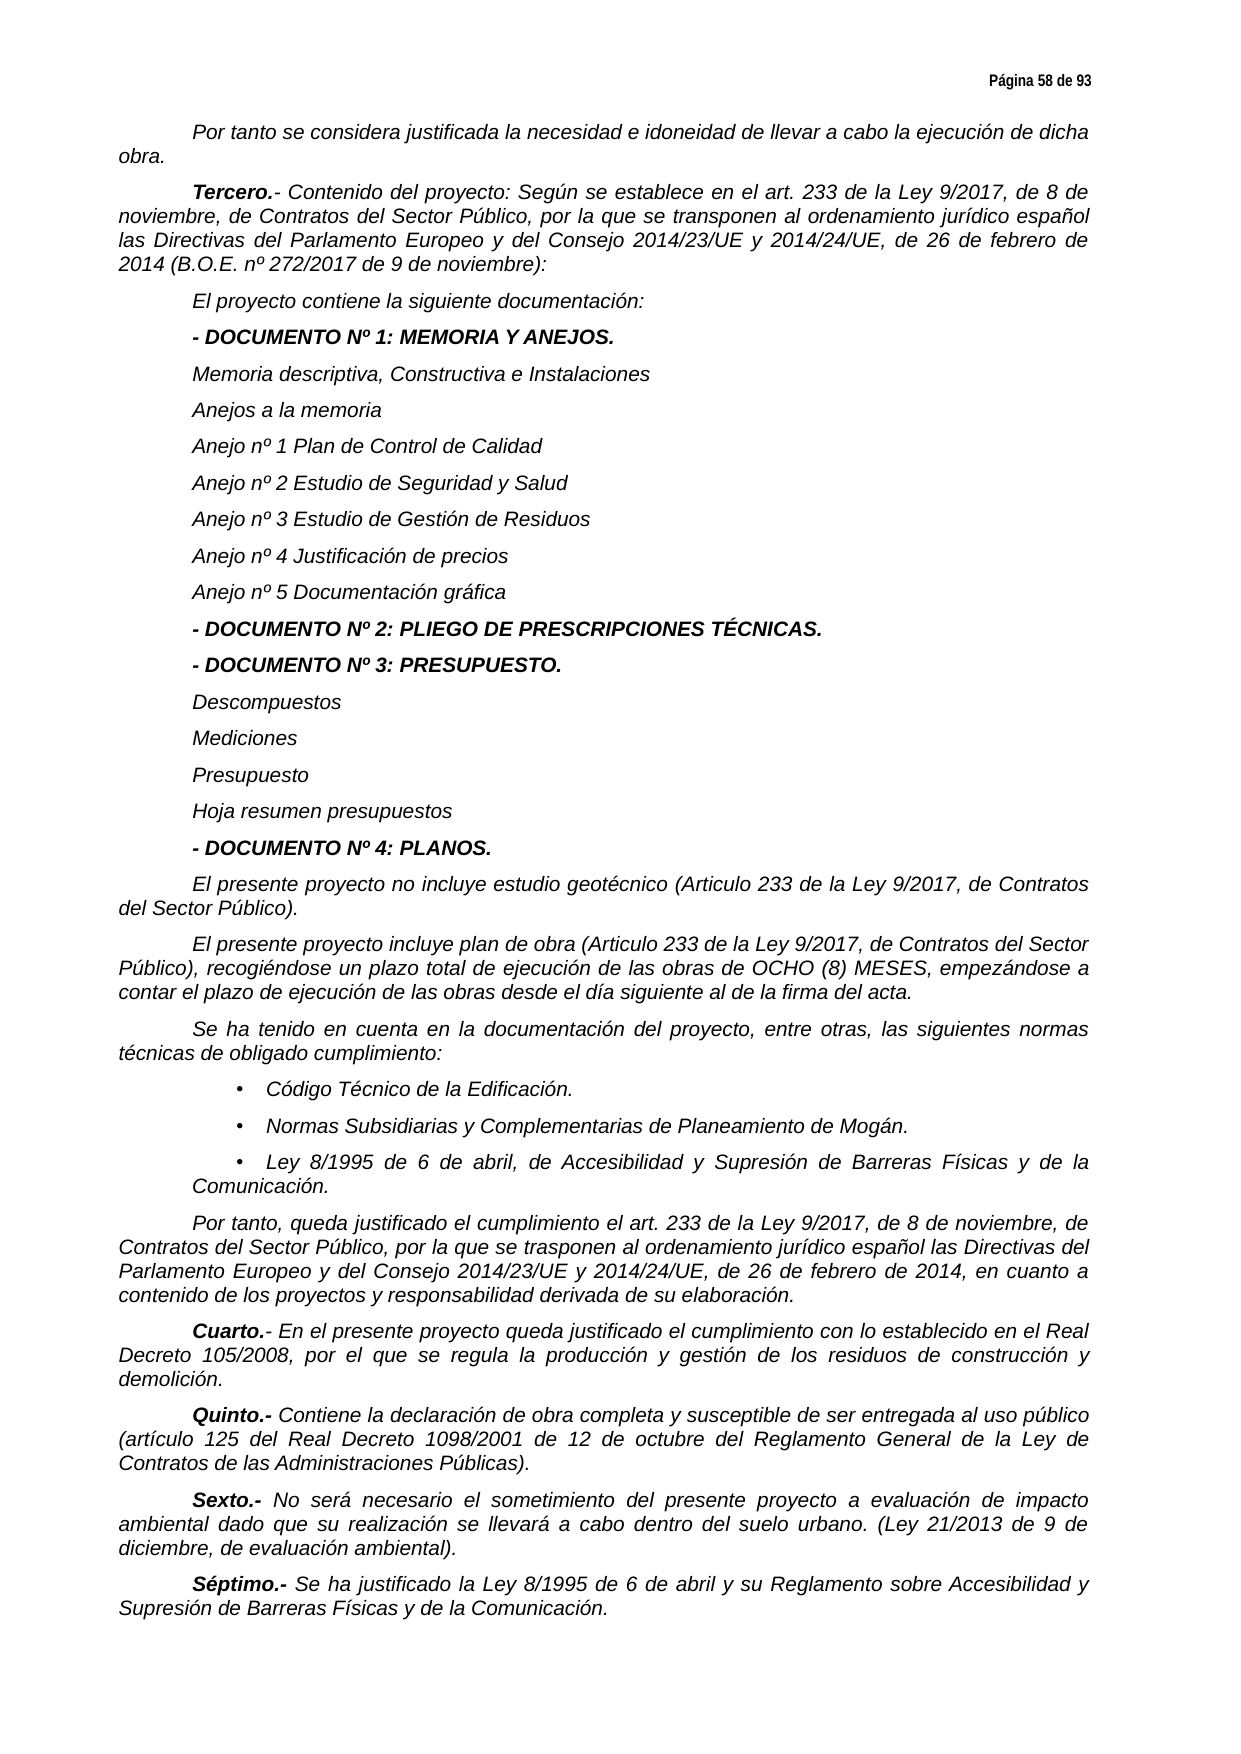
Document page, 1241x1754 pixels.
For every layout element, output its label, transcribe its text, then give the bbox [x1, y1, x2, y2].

text Presupuesto [118, 762, 1092, 786]
text Se ha tenido en cuenta en la documentación del proyecto, entre otras, las siguientes normas técnicas de obligado cumplimiento: [118, 1017, 1092, 1064]
text Por tanto se considera justificada la necesidad e idoneidad de llevar a cabo la ejecución de dicha obra. [118, 120, 1092, 168]
text Cuarto.- En el presente proyecto queda justificado el cumplimiento con lo establecido en el Real Decreto 105/2008, por el que se regula la producción y gestión de los residuos de construcción y demolición. [118, 1319, 1092, 1391]
list Normas Subsidiarias y Complementarias de Planeamiento de Mogán. [162, 1113, 1092, 1138]
list Código Técnico de la Edificación. [162, 1077, 1092, 1101]
text Hoja resumen presupuestos [118, 799, 1092, 823]
text Anejo nº 1 Plan de Control de Calidad [118, 434, 1092, 458]
text Anejo nº 4 Justificación de precios [118, 544, 1092, 568]
text Anejo nº 2 Estudio de Seguridad y Salud [118, 471, 1092, 495]
text - DOCUMENTO Nº 3: PRESUPUESTO. [118, 653, 1092, 677]
text Descompuestos [118, 689, 1092, 713]
list Ley 8/1995 de 6 de abril, de Accesibilidad y Supresión de Barreras Físicas y de la Comunicación. [162, 1150, 1092, 1198]
text Anejo nº 5 Documentación gráfica [118, 580, 1092, 604]
text Tercero.- Contenido del proyecto: Según se establece en el art. 233 de la Ley 9/2017, de 8 de noviembre, de Contratos del Sector Público, por la que se transponen al ordenamiento jurídico español las Directivas del Parlamento Europeo y del Consejo 2014/23/UE y 2014/24/UE, de 26 de febrero de 2014 (B.O.E. nº 272/2017 de 9 de noviembre): [118, 180, 1092, 276]
text Mediciones [118, 726, 1092, 750]
text - DOCUMENTO Nº 2: PLIEGO DE PRESCRIPCIONES TÉCNICAS. [118, 617, 1092, 641]
text Sexto.- No será necesario el sometimiento del presente proyecto a evaluación de impacto ambiental dado que su realización se llevará a cabo dentro del suelo urbano. (Ley 21/2013 de 9 de diciembre, de evaluación ambiental). [118, 1488, 1092, 1559]
text Memoria descriptiva, Constructiva e Instalaciones [118, 361, 1092, 385]
text Anejo nº 3 Estudio de Gestión de Residuos [118, 507, 1092, 531]
text Quinto.- Contiene la declaración de obra completa y susceptible de ser entregada al uso público (artículo 125 del Real Decreto 1098/2001 de 12 de octubre del Reglamento General de la Ley de Contratos de las Administraciones Públicas). [118, 1403, 1092, 1475]
text - DOCUMENTO Nº 1: MEMORIA Y ANEJOS. [118, 325, 1092, 349]
text El presente proyecto no incluye estudio geotécnico (Articulo 233 de la Ley 9/2017, de Contratos del Sector Público). [118, 872, 1092, 920]
text El proyecto contiene la siguiente documentación: [118, 288, 1092, 312]
text - DOCUMENTO Nº 4: PLANOS. [118, 835, 1092, 859]
text Anejos a la memoria [118, 398, 1092, 422]
text Séptimo.- Se ha justificado la Ley 8/1995 de 6 de abril y su Reglamento sobre Accesibilidad y Supresión de Barreras Físicas y de la Comunicación. [118, 1572, 1092, 1620]
text El presente proyecto incluye plan de obra (Articulo 233 de la Ley 9/2017, de Contratos del Sector Público), recogiéndose un plazo total de ejecución de las obras de OCHO (8) MESES, empezándose a contar el plazo de ejecución de las obras desde el día siguiente al de la firma del acta. [118, 932, 1092, 1004]
text Por tanto, queda justificado el cumplimiento el art. 233 de la Ley 9/2017, de 8 de noviembre, de Contratos del Sector Público, por la que se trasponen al ordenamiento jurídico español las Directivas del Parlamento Europeo y del Consejo 2014/23/UE y 2014/24/UE, de 26 de febrero de 2014, en cuanto a contenido de los proyectos y responsabilidad derivada de su elaboración. [118, 1211, 1092, 1306]
